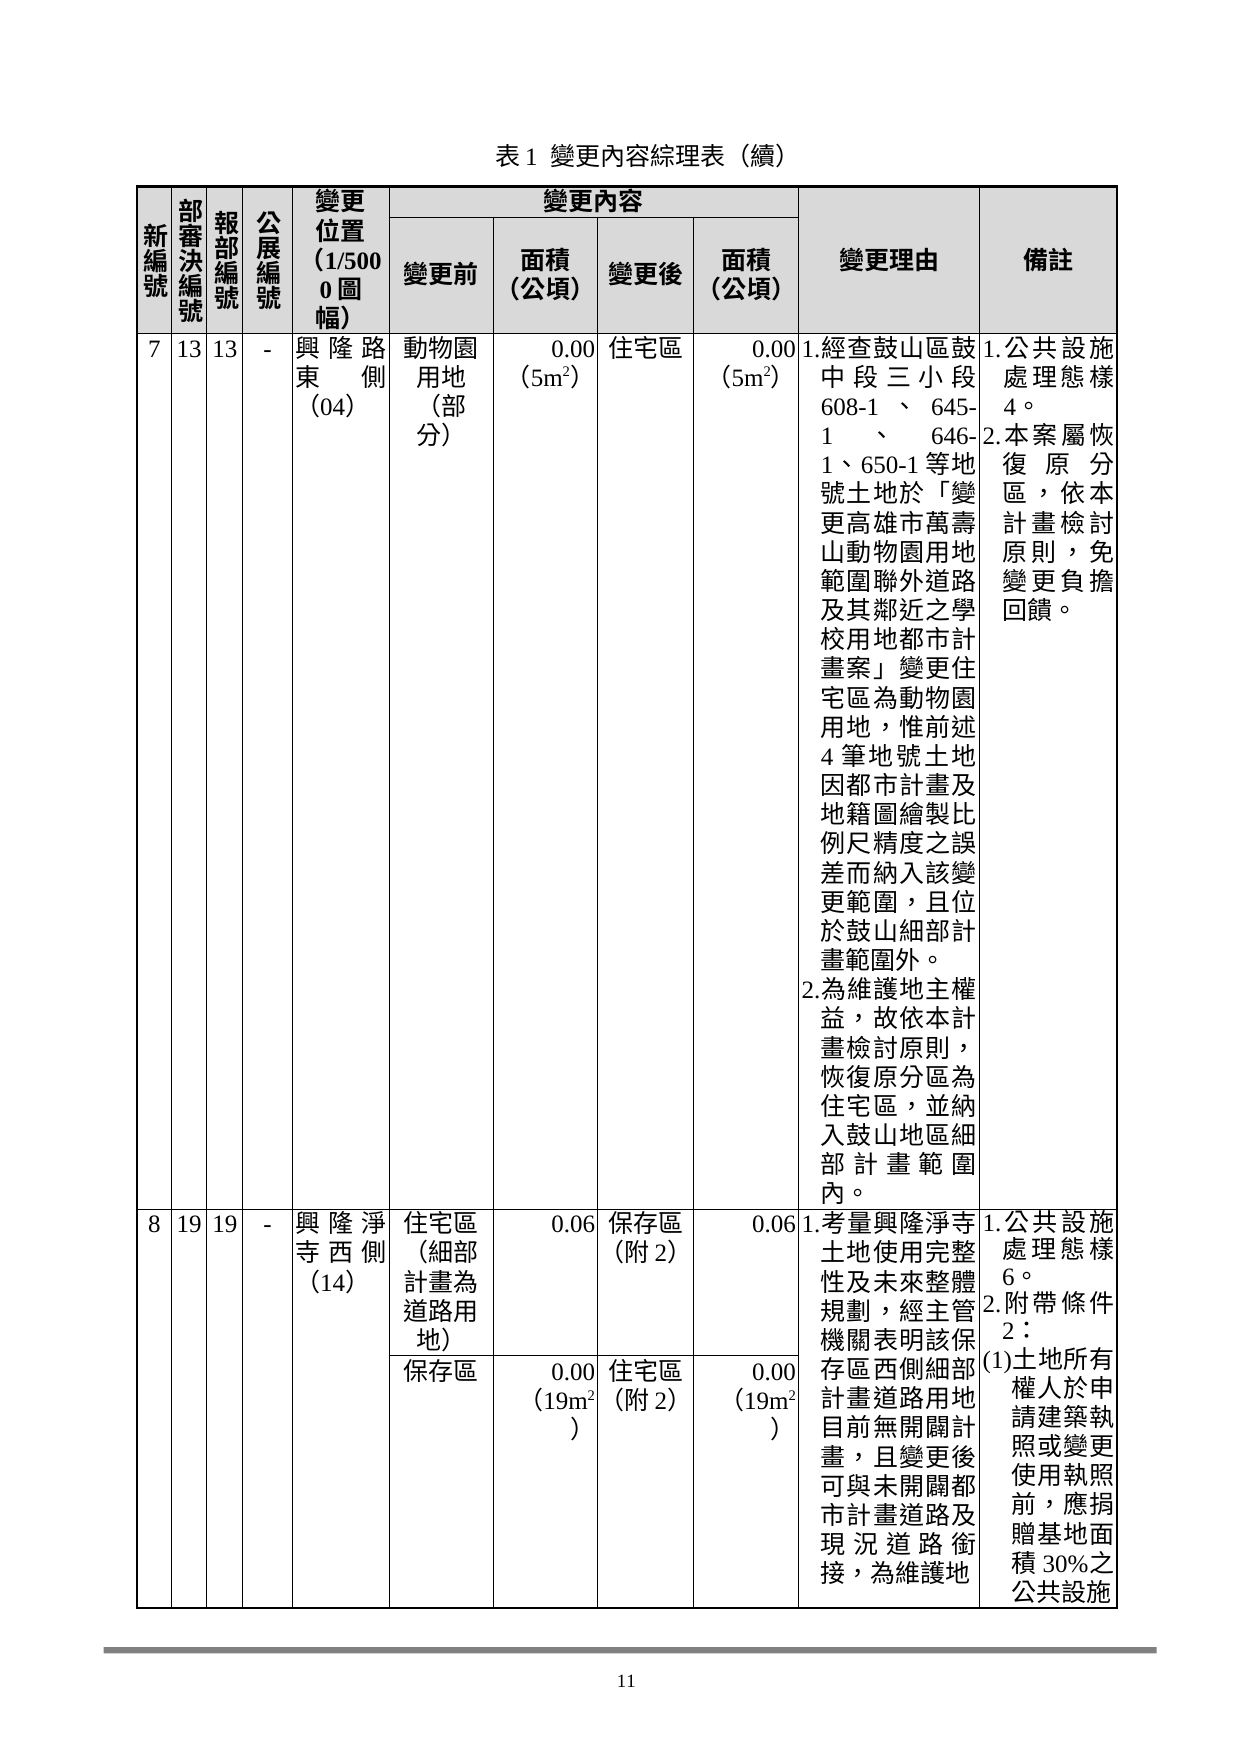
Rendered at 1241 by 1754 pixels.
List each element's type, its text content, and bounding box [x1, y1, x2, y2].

table_cell 13 [172, 334, 206, 1209]
table_cell 0.00 （5m2） [494, 334, 597, 1209]
table_cell 變更後 [598, 218, 693, 333]
text 表1 變更內容綜理表（續） [178, 137, 1116, 173]
table_cell 8 [138, 1210, 171, 1607]
table_cell 住宅區 [598, 334, 693, 1209]
table_header 報部編號 [207, 188, 242, 333]
table_cell 0.06 [494, 1210, 597, 1355]
table_cell 保存區 [390, 1356, 493, 1607]
table_header 變更 位置 （1/5000圖幅） [293, 188, 389, 333]
table_cell 住宅區 （附2） [598, 1356, 693, 1607]
table_header 新編號 [138, 188, 171, 333]
table_cell 7 [138, 334, 171, 1209]
table_header 公展編號 [243, 188, 292, 333]
table_cell 19 [172, 1210, 206, 1607]
table_cell 0.00 （5m2） [694, 334, 798, 1209]
table_cell 1.公共設施處理態樣6。 2.附帶條件2： (1)土地所有權人於申請建築執照或變更使用執照前，應捐贈基地面積30%之公共設施 [980, 1210, 1116, 1607]
table_header 部審決編號 [172, 188, 206, 333]
table_cell 興隆淨寺西側 （14） [293, 1210, 389, 1607]
table_cell 面積 （公頃） [694, 218, 798, 333]
table_cell 1.考量興隆淨寺土地使用完整性及未來整體規劃，經主管機關表明該保存區西側細部計畫道路用地目前無開闢計畫，且變更後可與未開闢都市計畫道路及現況道路銜接，為維護地 [799, 1210, 979, 1607]
table_cell 興隆路東側 （04） [293, 334, 389, 1209]
table_cell 13 [207, 334, 242, 1209]
table_cell - [243, 334, 292, 1209]
table_cell - [243, 1210, 292, 1607]
table_header 變更理由 [799, 188, 979, 333]
table_cell 面積 （公頃） [494, 218, 597, 333]
table_cell 保存區 （附2） [598, 1210, 693, 1355]
table_header 備註 [980, 188, 1116, 333]
table_cell 19 [207, 1210, 242, 1607]
table_cell 1.經查鼓山區鼓中段三小段608-1、645-1、646-1、650-1等地號土地於「變更高雄市萬壽山動物園用地範圍聯外道路及其鄰近之學校用地都市計畫案」變更住宅區為動物園用地，惟前述4筆地號土地因都市計畫及地籍圖繪製比例尺精度之誤差而納入該變更範圍，且位於鼓山細部計畫範圍外。 2.為維護地主權益，故依本計畫檢討原則，恢復原分區為住宅區，並納入鼓山地區細部計畫範圍內。 [799, 334, 979, 1209]
table_cell 動物園 用地 （部分） [390, 334, 493, 1209]
table_cell 住宅區 （細部計畫為道路用地） [390, 1210, 493, 1355]
table_cell 變更前 [390, 218, 493, 333]
table_header 變更內容 [390, 188, 798, 217]
table_cell 0.00 （19m2） [494, 1356, 597, 1607]
table_cell 1.公共設施處理態樣4。 2.本案屬恢復原分區，依本計畫檢討原則，免變更負擔回饋。 [980, 334, 1116, 1209]
table_cell 0.00 （19m2） [694, 1356, 798, 1607]
table_cell 0.06 [694, 1210, 798, 1355]
